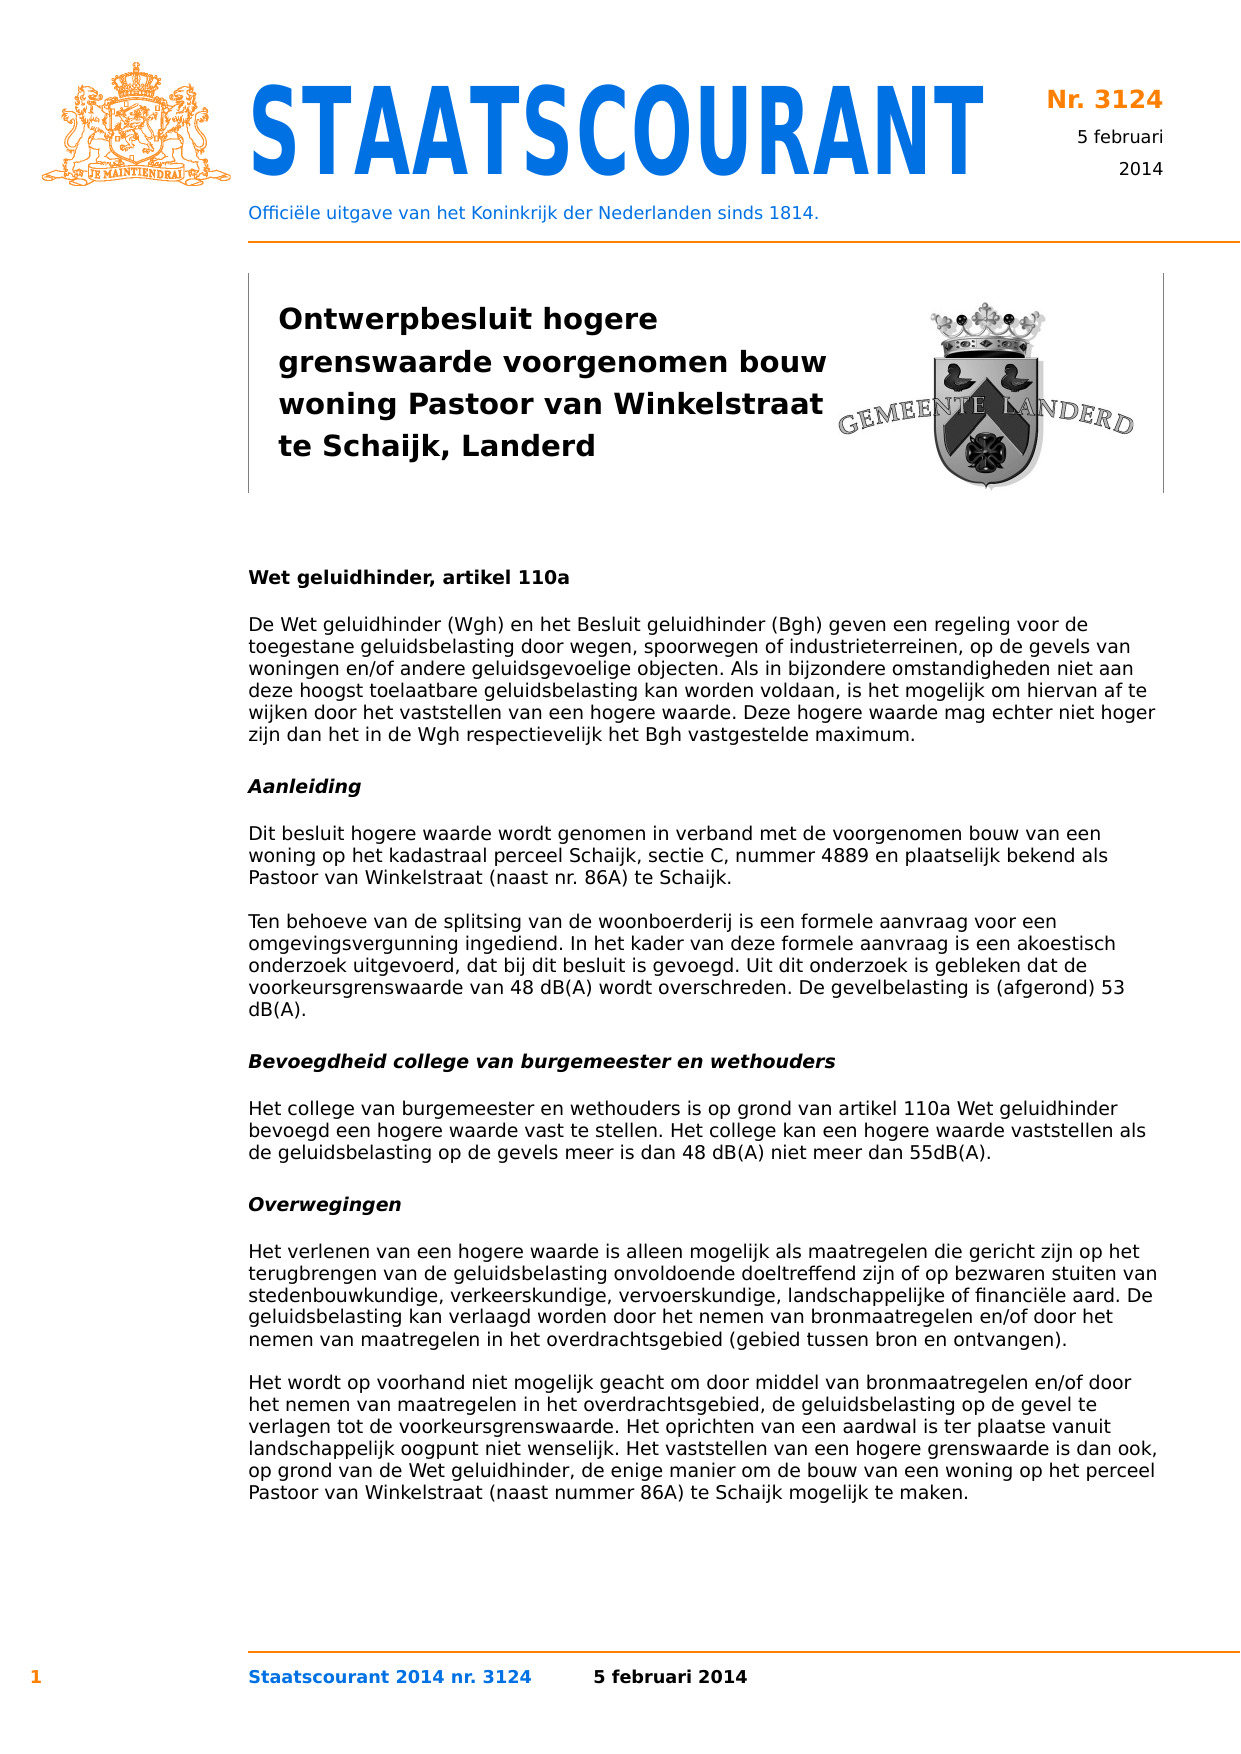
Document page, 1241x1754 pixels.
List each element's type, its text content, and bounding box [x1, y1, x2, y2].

table_header [25, 62, 248, 241]
text Dit besluit hogere waarde wordt genomen in verband met de voorgenomen bouw van een woning op het kadastraal perceel Schaijk, sectie C, nummer 4889 en plaatselijk bekend als Pastoor van Winkelstraat (naast nr. 86A) te Schaijk. [248, 823, 1163, 889]
picture [838, 302, 1134, 492]
table_cell 2014 [998, 153, 1240, 203]
subtitle Wet geluidhinder, artikel 110a [248, 567, 1163, 589]
picture [41, 62, 231, 186]
text Ten behoeve van de splitsing van de woonboerderij is een formele aanvraag voor een omgevingsvergunning ingediend. In het kader van deze formele aanvraag is een akoestisch onderzoek uitgevoerd, dat bij dit besluit is gevoegd. Uit dit onderzoek is gebleken dat de voorkeursgrenswaarde van 48 dB(A) wordt overschreden. De gevelbelasting is (afgerond) 53 dB(A). [248, 911, 1163, 1021]
text De Wet geluidhinder (Wgh) en het Besluit geluidhinder (Bgh) geven een regeling voor de toegestane geluidsbelasting door wegen, spoorwegen of industrieterreinen, op de gevels van woningen en/of andere geluidsgevoelige objecten. Als in bijzondere omstandigheden niet aan deze hoogst toelaatbare geluidsbelasting kan worden voldaan, is het mogelijk om hiervan af te wijken door het vaststellen van een hogere waarde. Deze hogere waarde mag echter niet hoger zijn dan het in de Wgh respectievelijk het Bgh vastgestelde maximum. [248, 614, 1163, 746]
table_cell Officiële uitgave van het Koninkrijk der Nederlanden sinds 1814. [248, 203, 1240, 241]
subtitle Overwegingen [248, 1193, 1163, 1216]
text Het college van burgemeester en wethouders is op grond van artikel 110a Wet geluidhinder bevoegd een hogere waarde vast te stellen. Het college kan een hogere waarde vaststellen als de geluidsbelasting op de gevels meer is dan 48 dB(A) niet meer dan 55dB(A). [248, 1098, 1163, 1163]
table_header Nr. 3124 [998, 62, 1240, 121]
text Het verlenen van een hogere waarde is alleen mogelijk als maatregelen die gericht zijn op het terugbrengen van de geluidsbelasting onvoldoende doeltreffend zijn of op bezwaren stuiten van stedenbouwkundige, verkeerskundige, vervoerskundige, landschappelijke of financiële aard. De geluidsbelasting kan verlaagd worden door het nemen van bronmaatregelen en/of door het nemen van maatregelen in het overdrachtsgebied (gebied tussen bron en ontvangen). [248, 1241, 1163, 1350]
subtitle Aanleiding [248, 776, 1163, 798]
table_cell 5 februari [998, 121, 1240, 153]
subtitle Bevoegdheid college van burgemeester en wethouders [248, 1051, 1163, 1073]
subtitle Ontwerpbesluit hogere grenswaarde voorgenomen bouw woning Pastoor van Winkelstraat te Schaijk, Landerd [249, 273, 1163, 493]
table_header STAATSCOURANT [248, 62, 998, 203]
text Het wordt op voorhand niet mogelijk geacht om door middel van bronmaatregelen en/of door het nemen van maatregelen in het overdrachtsgebied, de geluidsbelasting op de gevel te verlagen tot de voorkeursgrenswaarde. Het oprichten van een aardwal is ter plaatse vanuit landschappelijk oogpunt niet wenselijk. Het vaststellen van een hogere grenswaarde is dan ook, op grond van de Wet geluidhinder, de enige manier om de bouw van een woning op het perceel Pastoor van Winkelstraat (naast nummer 86A) te Schaijk mogelijk te maken. [248, 1372, 1163, 1504]
